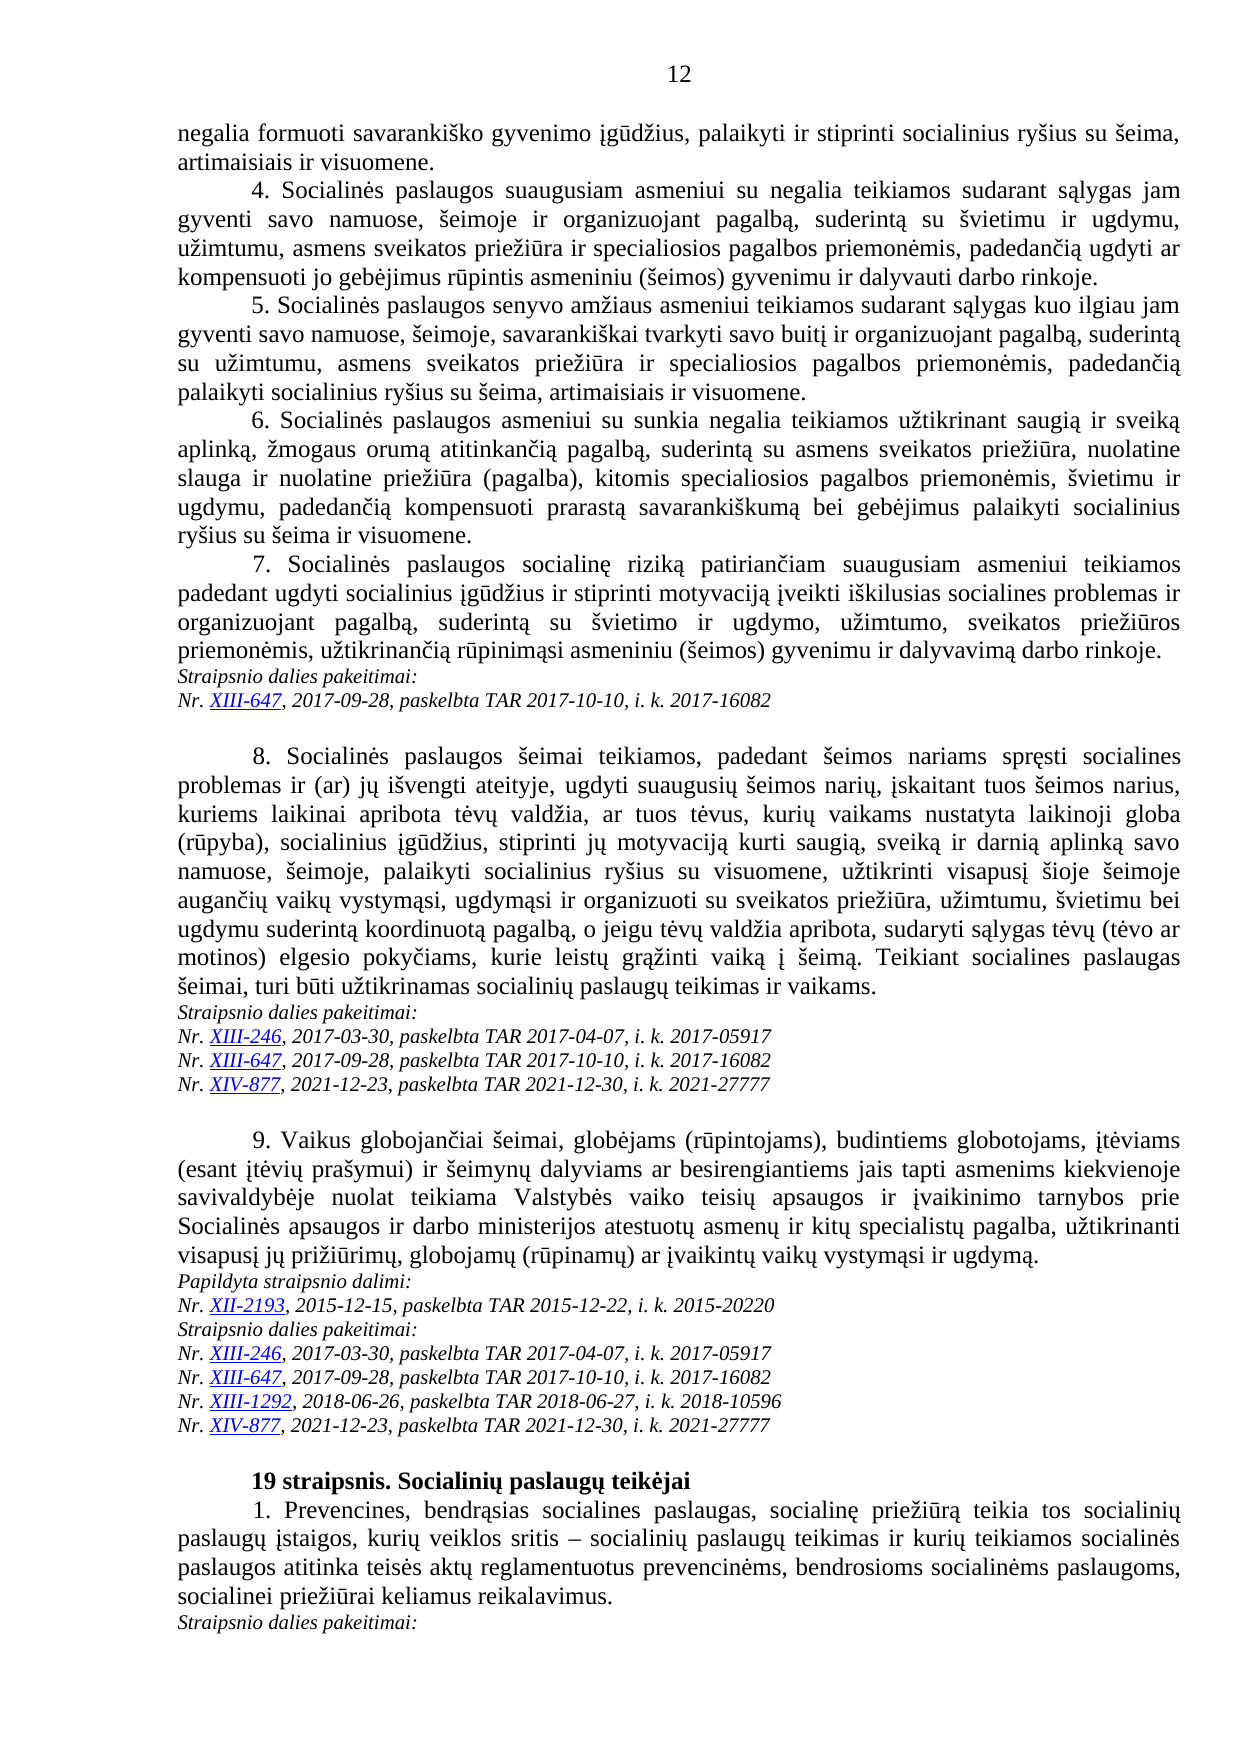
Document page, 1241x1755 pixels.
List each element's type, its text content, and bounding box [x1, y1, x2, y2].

text Nr. XIV-877, 2021-12-23, paskelbta TAR 2021-12-30, i. k. 2021-27777 [177, 1072, 1181, 1096]
text Straipsnio dalies pakeitimai: [177, 1000, 1181, 1024]
text 7. Socialinės paslaugos socialinę riziką patiriančiam suaugusiam asmeniui teikiamos padedant ugdyti socialinius įgūdžius ir stiprinti motyvaciją įveikti iškilusias socialines problemas ir organizuojant pagalbą, suderintą su švietimo ir ugdymo, užimtumo, sveikatos priežiūros priemonėmis, užtikrinančią rūpinimąsi asmeniniu (šeimos) gyvenimu ir dalyvavimą darbo rinkoje. [177, 549, 1181, 664]
text 8. Socialinės paslaugos šeimai teikiamos, padedant šeimos nariams spręsti socialines problemas ir (ar) jų išvengti ateityje, ugdyti suaugusių šeimos narių, įskaitant tuos šeimos narius, kuriems laikinai apribota tėvų valdžia, ar tuos tėvus, kurių vaikams nustatyta laikinoji globa (rūpyba), socialinius įgūdžius, stiprinti jų motyvaciją kurti saugią, sveiką ir darnią aplinką savo namuose, šeimoje, palaikyti socialinius ryšius su visuomene, užtikrinti visapusį šioje šeimoje augančių vaikų vystymąsi, ugdymąsi ir organizuoti su sveikatos priežiūra, užimtumu, švietimu bei ugdymu suderintą koordinuotą pagalbą, o jeigu tėvų valdžia apribota, sudaryti sąlygas tėvų (tėvo ar motinos) elgesio pokyčiams, kurie leistų grąžinti vaiką į šeimą. Teikiant socialines paslaugas šeimai, turi būti užtikrinamas socialinių paslaugų teikimas ir vaikams. [177, 741, 1181, 1000]
text Nr. XIII-1292, 2018-06-26, paskelbta TAR 2018-06-27, i. k. 2018-10596 [177, 1389, 1181, 1413]
text Straipsnio dalies pakeitimai: [177, 1610, 1181, 1634]
text Straipsnio dalies pakeitimai: [177, 1317, 1181, 1341]
text 1. Prevencines, bendrąsias socialines paslaugas, socialinę priežiūrą teikia tos socialinių paslaugų įstaigos, kurių veiklos sritis – socialinių paslaugų teikimas ir kurių teikiamos socialinės paslaugos atitinka teisės aktų reglamentuotus prevencinėms, bendrosioms socialinėms paslaugoms, socialinei priežiūrai keliamus reikalavimus. [177, 1495, 1181, 1610]
text Nr. XIII-647, 2017-09-28, paskelbta TAR 2017-10-10, i. k. 2017-16082 [177, 1365, 1181, 1389]
text Nr. XII-2193, 2015-12-15, paskelbta TAR 2015-12-22, i. k. 2015-20220 [177, 1293, 1181, 1317]
text 5. Socialinės paslaugos senyvo amžiaus asmeniui teikiamos sudarant sąlygas kuo ilgiau jam gyventi savo namuose, šeimoje, savarankiškai tvarkyti savo buitį ir organizuojant pagalbą, suderintą su užimtumu, asmens sveikatos priežiūra ir specialiosios pagalbos priemonėmis, padedančią palaikyti socialinius ryšius su šeima, artimaisiais ir visuomene. [177, 291, 1181, 406]
text Nr. XIII-647, 2017-09-28, paskelbta TAR 2017-10-10, i. k. 2017-16082 [177, 688, 1181, 712]
text Nr. XIII-246, 2017-03-30, paskelbta TAR 2017-04-07, i. k. 2017-05917 [177, 1024, 1181, 1048]
text negalia formuoti savarankiško gyvenimo įgūdžius, palaikyti ir stiprinti socialinius ryšius su šeima, artimaisiais ir visuomene. [177, 118, 1181, 176]
text 6. Socialinės paslaugos asmeniui su sunkia negalia teikiamos užtikrinant saugią ir sveiką aplinką, žmogaus orumą atitinkančią pagalbą, suderintą su asmens sveikatos priežiūra, nuolatine slauga ir nuolatine priežiūra (pagalba), kitomis specialiosios pagalbos priemonėmis, švietimu ir ugdymu, padedančią kompensuoti prarastą savarankiškumą bei gebėjimus palaikyti socialinius ryšius su šeima ir visuomene. [177, 406, 1181, 549]
text Straipsnio dalies pakeitimai: [177, 664, 1181, 688]
text 4. Socialinės paslaugos suaugusiam asmeniui su negalia teikiamos sudarant sąlygas jam gyventi savo namuose, šeimoje ir organizuojant pagalbą, suderintą su švietimu ir ugdymu, užimtumu, asmens sveikatos priežiūra ir specialiosios pagalbos priemonėmis, padedančią ugdyti ar kompensuoti jo gebėjimus rūpintis asmeniniu (šeimos) gyvenimu ir dalyvauti darbo rinkoje. [177, 176, 1181, 291]
text Nr. XIII-246, 2017-03-30, paskelbta TAR 2017-04-07, i. k. 2017-05917 [177, 1341, 1181, 1365]
text Papildyta straipsnio dalimi: [177, 1269, 1181, 1293]
text Nr. XIV-877, 2021-12-23, paskelbta TAR 2021-12-30, i. k. 2021-27777 [177, 1413, 1181, 1437]
text 19 straipsnis. Socialinių paslaugų teikėjai [177, 1466, 1181, 1495]
text 9. Vaikus globojančiai šeimai, globėjams (rūpintojams), budintiems globotojams, įtėviams (esant įtėvių prašymui) ir šeimynų dalyviams ar besirengiantiems jais tapti asmenims kiekvienoje savivaldybėje nuolat teikiama Valstybės vaiko teisių apsaugos ir įvaikinimo tarnybos prie Socialinės apsaugos ir darbo ministerijos atestuotų asmenų ir kitų specialistų pagalba, užtikrinanti visapusį jų prižiūrimų, globojamų (rūpinamų) ar įvaikintų vaikų vystymąsi ir ugdymą. [177, 1125, 1181, 1269]
text Nr. XIII-647, 2017-09-28, paskelbta TAR 2017-10-10, i. k. 2017-16082 [177, 1048, 1181, 1072]
